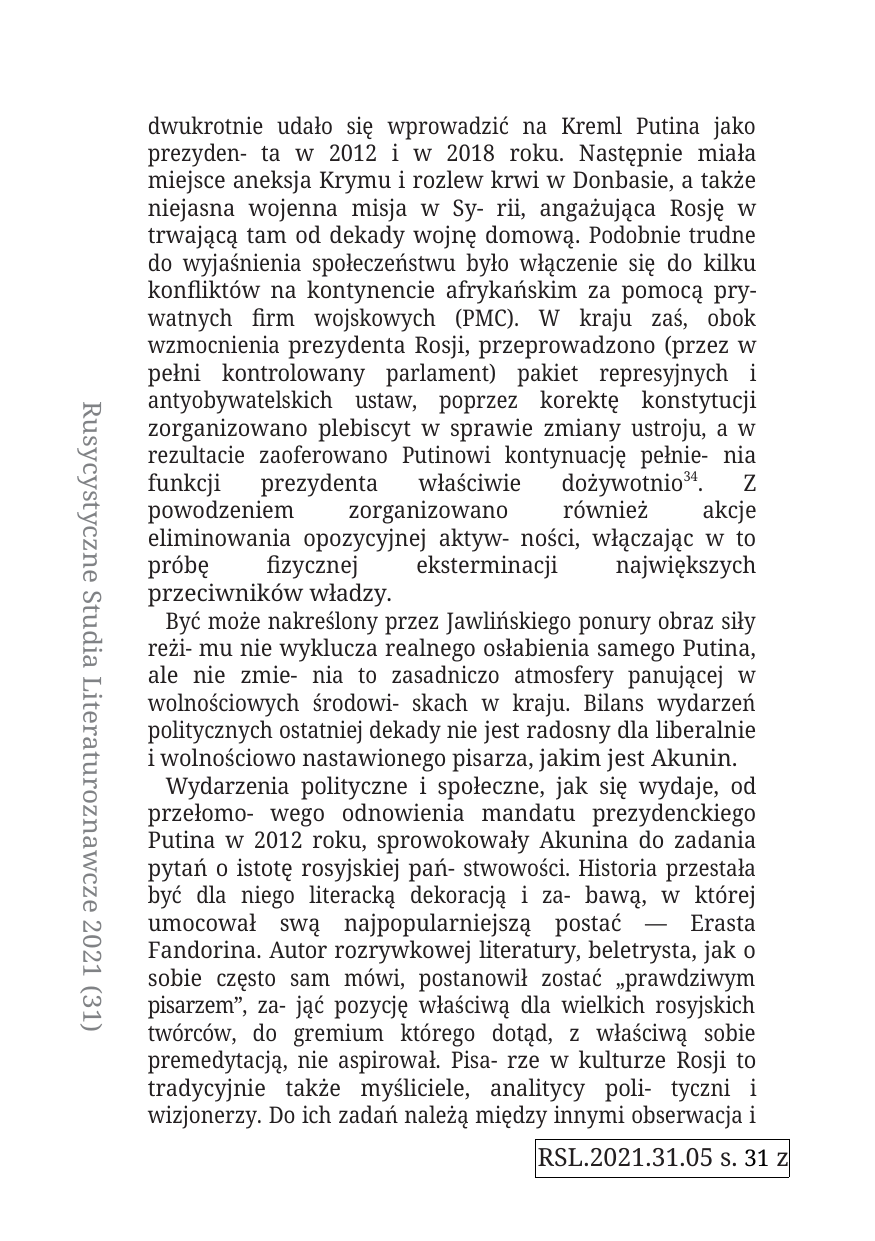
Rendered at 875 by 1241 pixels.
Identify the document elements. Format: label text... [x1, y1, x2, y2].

text Być może nakreślony przez Jawlińskiego ponury obraz siły reżi- mu nie wyklucza realnego osłabienia samego Putina, ale nie zmie- nia to zasadniczo atmosfery panującej w wolnościowych środowi- skach w kraju. Bilans wydarzeń politycznych ostatniej dekady nie jest radosny dla liberalnie i wolnościowo nastawionego pisarza, jakim jest Akunin. [148, 608, 756, 773]
text dwukrotnie udało się wprowadzić na Kreml Putina jako prezyden- ta w 2012 i w 2018 roku. Następnie miała miejsce aneksja Krymu i rozlew krwi w Donbasie, a także niejasna wojenna misja w Sy- rii, angażująca Rosję w trwającą tam od dekady wojnę domową. Podobnie trudne do wyjaśnienia społeczeństwu było włączenie się do kilku konfliktów na kontynencie afrykańskim za pomocą pry- watnych firm wojskowych (PMC). W kraju zaś, obok wzmocnienia prezydenta Rosji, przeprowadzono (przez w pełni kontrolowany parlament) pakiet represyjnych i antyobywatelskich ustaw, poprzez korektę konstytucji zorganizowano plebiscyt w sprawie zmiany ustroju, a w rezultacie zaoferowano Putinowi kontynuację pełnie- nia funkcji prezydenta właściwie dożywotnio34. Z powodzeniem zorganizowano również akcje eliminowania opozycyjnej aktyw- ności, włączając w to próbę fizycznej eksterminacji największych przeciwników władzy. [148, 113, 756, 608]
text Rusycystyczne Studia Literaturoznawcze 2021 (31) [76, 402, 110, 1049]
text Wydarzenia polityczne i społeczne, jak się wydaje, od przełomo- wego odnowienia mandatu prezydenckiego Putina w 2012 roku, sprowokowały Akunina do zadania pytań o istotę rosyjskiej pań- stwowości. Historia przestała być dla niego literacką dekoracją i za- bawą, w której umocował swą najpopularniejszą postać — Erasta Fandorina. Autor rozrywkowej literatury, beletrysta, jak o sobie często sam mówi, postanowił zostać „prawdziwym pisarzem”, za- jąć pozycję właściwą dla wielkich rosyjskich twórców, do gremium którego dotąd, z właściwą sobie premedytacją, nie aspirował. Pisa- rze w kulturze Rosji to tradycyjnie także myśliciele, analitycy poli- tyczni i wizjonerzy. Do ich zadań należą między innymi obserwacja i [148, 773, 756, 1130]
